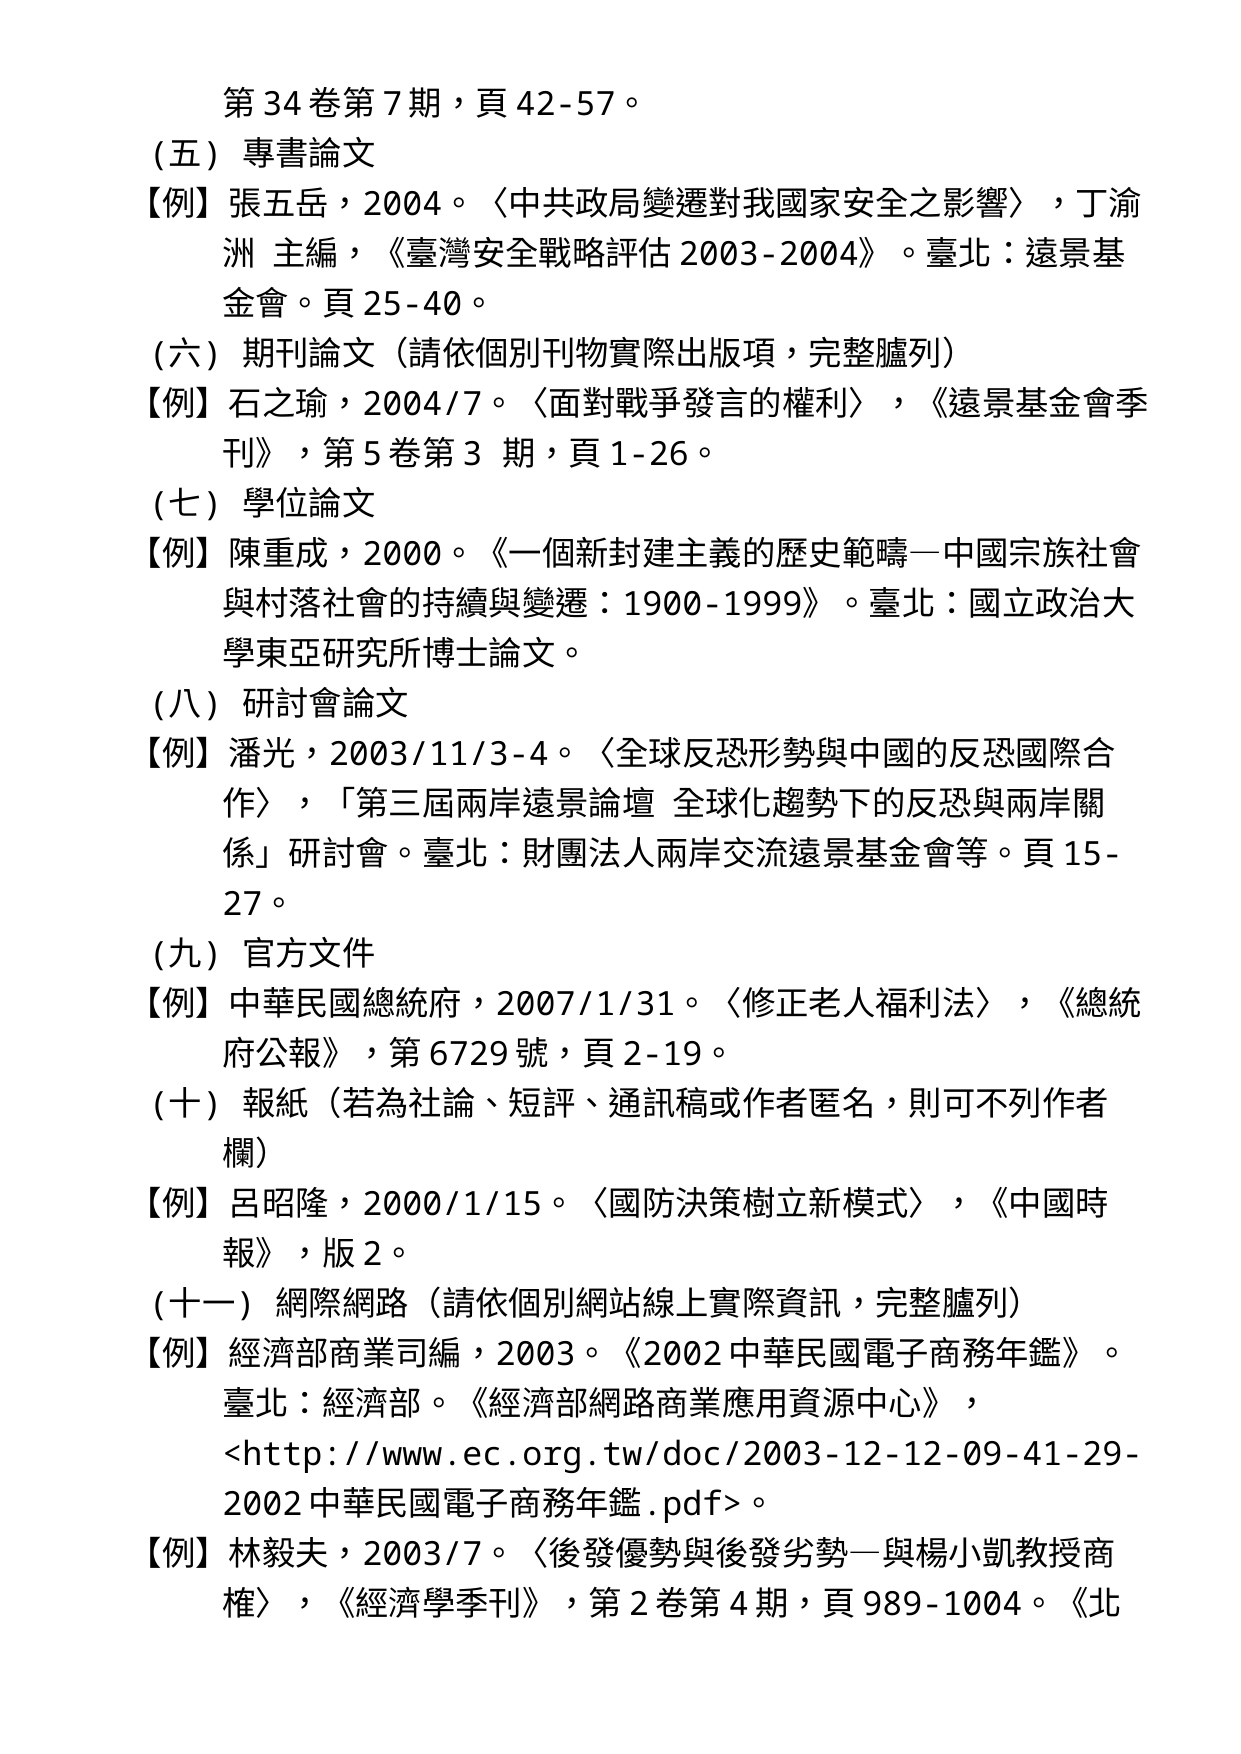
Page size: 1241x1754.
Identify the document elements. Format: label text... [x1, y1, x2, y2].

text (八) 研討會論文 [89, 675, 1152, 725]
text 【例】潘光，2003/11/3-4。〈全球反恐形勢與中國的反恐國際合作〉，「第三屆兩岸遠景論壇 全球化趨勢下的反恐與兩岸關係」研討會。臺北：財團法人兩岸交流遠景基金會等。頁15-27。 [89, 725, 1152, 925]
text 【例】陳重成，2000。《一個新封建主義的歷史範疇—中國宗族社會與村落社會的持續與變遷：1900-1999》。臺北：國立政治大學東亞研究所博士論文。 [89, 525, 1152, 675]
text 【例】石之瑜，2004/7。〈面對戰爭發言的權利〉，《遠景基金會季刊》，第5卷第3 期，頁1-26。 [89, 375, 1152, 475]
text 【例】林毅夫，2003/7。〈後發優勢與後發劣勢—與楊小凱教授商榷〉，《經濟學季刊》，第2卷第4期，頁989-1004。《北 [89, 1525, 1152, 1625]
text (五) 專書論文 [89, 125, 1152, 175]
text 【例】呂昭隆，2000/1/15。〈國防決策樹立新模式〉，《中國時報》，版2。 [89, 1175, 1152, 1275]
text (九) 官方文件 [89, 925, 1152, 975]
text 【例】中華民國總統府，2007/1/31。〈修正老人福利法〉，《總統府公報》，第6729號，頁2-19。 [89, 975, 1152, 1075]
text (十) 報紙（若為社論、短評、通訊稿或作者匿名，則可不列作者欄） [89, 1075, 1152, 1175]
text (七) 學位論文 [89, 475, 1152, 525]
text 【例】張五岳，2004。〈中共政局變遷對我國家安全之影響〉，丁渝洲 主編，《臺灣安全戰略評估2003-2004》。臺北：遠景基金會。頁25-40。 [89, 175, 1152, 325]
text (六) 期刊論文（請依個別刊物實際出版項，完整臚列） [89, 325, 1152, 375]
text (十一) 網際網路（請依個別網站線上實際資訊，完整臚列） [89, 1275, 1152, 1325]
text 【例】Bunn, Mary Elaine著，謝佐慕譯，2007/7。〈調整嚇阻之道〉( Can Deterrence Be Tailored?)《國防譯粹》，第34卷第7期，頁42-57。 [89, 75, 1152, 125]
text 【例】經濟部商業司編，2003。《2002中華民國電子商務年鑑》。臺北：經濟部。《經濟部網路商業應用資源中心》，<http://www.ec.org.tw/doc/2003-12-12-09-41-29-2002中華民國電子商務年鑑.pdf>。 [89, 1325, 1152, 1525]
